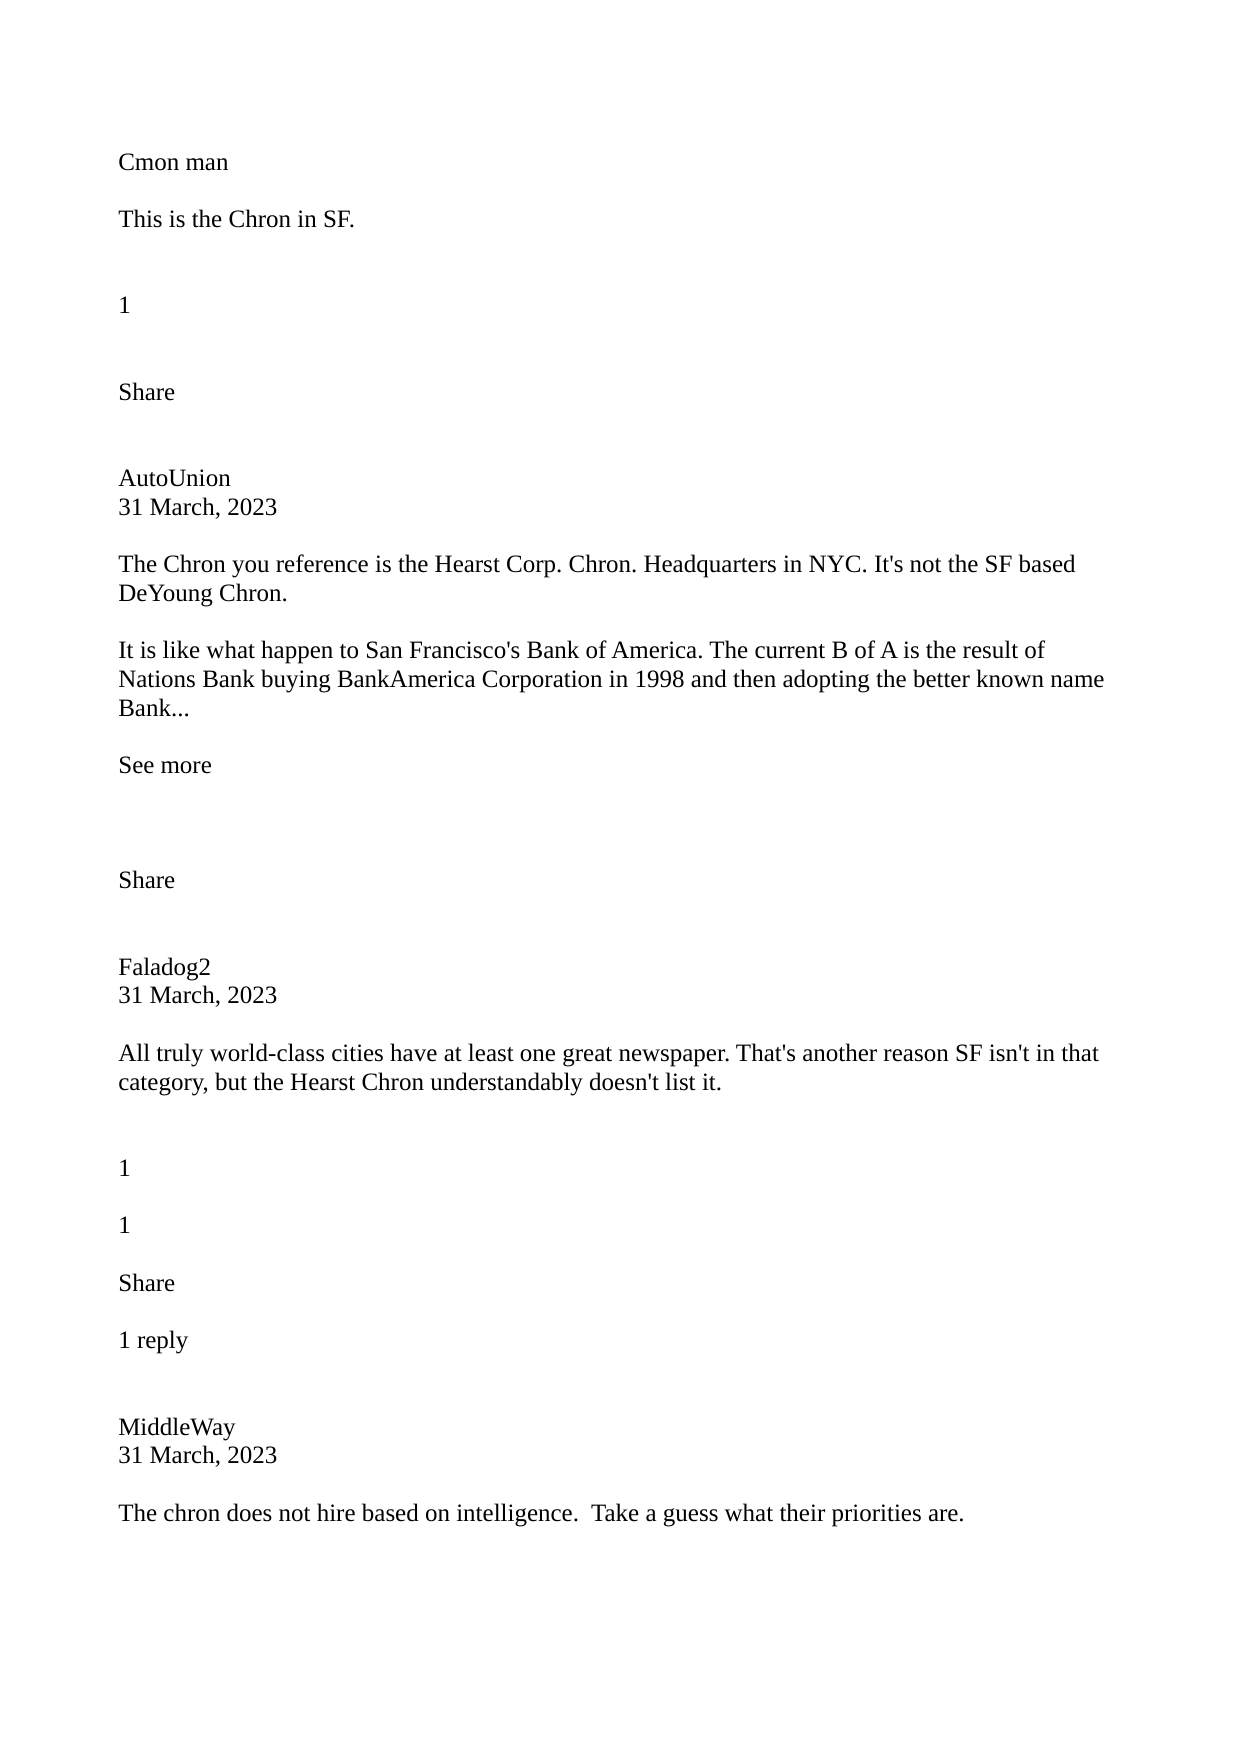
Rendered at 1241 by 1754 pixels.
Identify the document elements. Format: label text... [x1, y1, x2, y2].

text All truly world-class cities have at least one great newspaper. That's another reason SF isn't in that category, but the Hearst Chron understandably doesn't list it. [118, 1038, 1122, 1096]
text The Chron you reference is the Hearst Corp. Chron. Headquarters in NYC. It's not the SF based DeYoung Chron. [118, 549, 1122, 607]
text Share [118, 1268, 1122, 1297]
text It is like what happen to San Francisco's Bank of America. The current B of A is the result of Nations Bank buying BankAmerica Corporation in 1998 and then adopting the better known name Bank... [118, 636, 1122, 722]
text 1 [118, 1211, 1122, 1239]
text 1 [118, 291, 1122, 319]
text AutoUnion [118, 463, 1122, 492]
text 31 March, 2023 [118, 981, 1122, 1009]
text Cmon man [118, 147, 1122, 176]
text Share [118, 377, 1122, 406]
text The chron does not hire based on intelligence. Take a guess what their priorities are. [118, 1498, 1122, 1527]
text Faladog2 [118, 952, 1122, 981]
text MiddleWay [118, 1412, 1122, 1441]
text See more [118, 751, 1122, 779]
text 31 March, 2023 [118, 1441, 1122, 1469]
text 31 March, 2023 [118, 492, 1122, 521]
text This is the Chron in SF. [118, 204, 1122, 233]
text 1 [118, 1153, 1122, 1182]
text Share [118, 866, 1122, 894]
text 1 reply [118, 1326, 1122, 1354]
